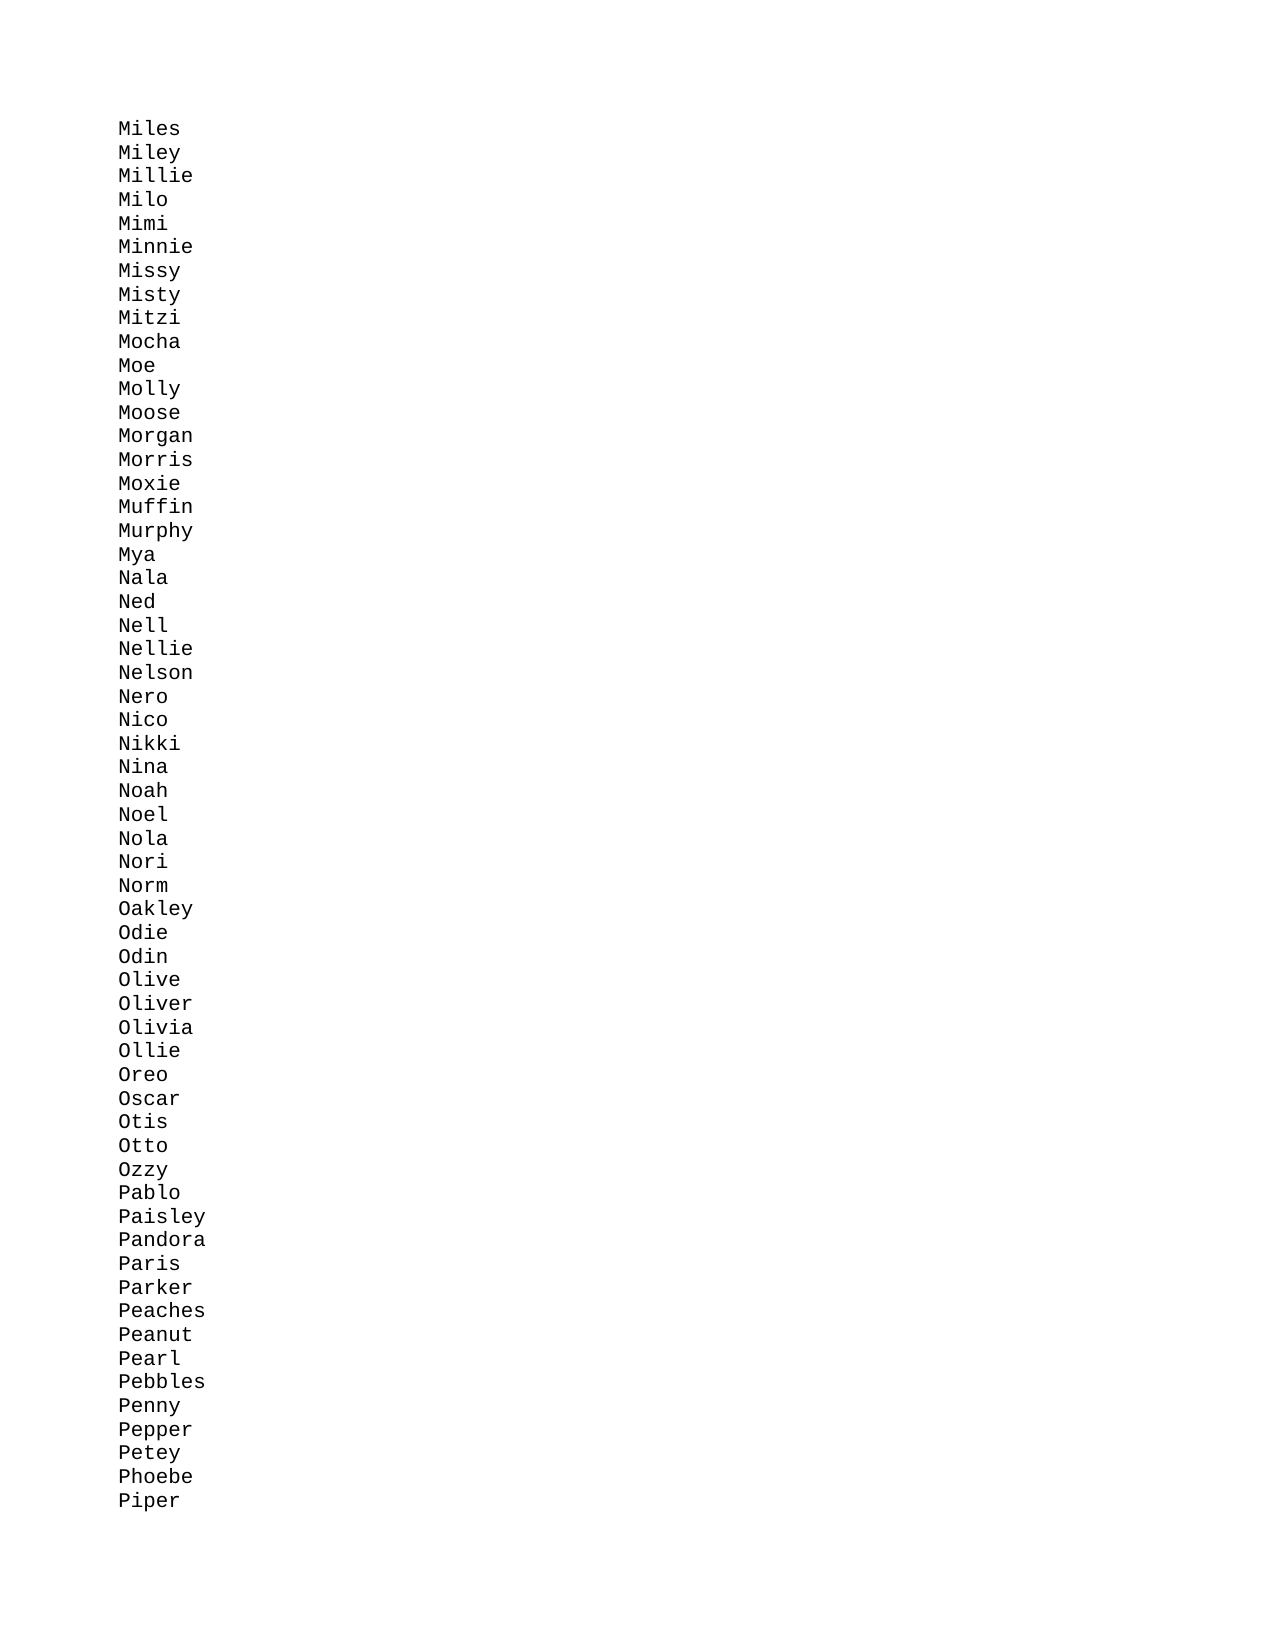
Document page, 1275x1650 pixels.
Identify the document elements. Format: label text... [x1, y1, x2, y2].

text Oliver [118, 993, 1157, 1017]
text Ozzy [118, 1158, 1157, 1182]
text Norm [118, 875, 1157, 898]
text Peaches [118, 1300, 1157, 1324]
text Oakley [118, 898, 1157, 922]
text Minnie [118, 236, 1157, 260]
text Ned [118, 591, 1157, 615]
text Nori [118, 851, 1157, 875]
text Piper [118, 1489, 1157, 1513]
text Morgan [118, 426, 1157, 449]
text Ollie [118, 1040, 1157, 1064]
text Miles [118, 118, 1157, 142]
text Noah [118, 780, 1157, 804]
text Olivia [118, 1017, 1157, 1040]
text Nola [118, 827, 1157, 851]
text Miley [118, 142, 1157, 165]
text Nikki [118, 733, 1157, 757]
text Nico [118, 709, 1157, 733]
text Nelson [118, 662, 1157, 686]
text Noel [118, 804, 1157, 827]
text Milo [118, 189, 1157, 213]
text Molly [118, 378, 1157, 402]
text Mocha [118, 331, 1157, 354]
text Parker [118, 1277, 1157, 1300]
text Odin [118, 946, 1157, 969]
text Olive [118, 969, 1157, 993]
text Misty [118, 284, 1157, 307]
text Mimi [118, 213, 1157, 236]
text Moe [118, 354, 1157, 378]
text Petey [118, 1442, 1157, 1466]
text Murphy [118, 520, 1157, 544]
text Oreo [118, 1064, 1157, 1088]
text Moose [118, 402, 1157, 426]
text Muffin [118, 496, 1157, 520]
text Nell [118, 615, 1157, 638]
text Peanut [118, 1324, 1157, 1348]
text Morris [118, 449, 1157, 473]
text Paisley [118, 1206, 1157, 1229]
text Missy [118, 260, 1157, 284]
text Nina [118, 757, 1157, 780]
text Millie [118, 165, 1157, 189]
text Otto [118, 1135, 1157, 1158]
text Mitzi [118, 307, 1157, 331]
text Otis [118, 1111, 1157, 1135]
text Pearl [118, 1348, 1157, 1371]
text Phoebe [118, 1466, 1157, 1489]
text Oscar [118, 1088, 1157, 1111]
text Pablo [118, 1182, 1157, 1206]
text Nero [118, 686, 1157, 709]
text Paris [118, 1253, 1157, 1277]
text Mya [118, 544, 1157, 567]
text Pebbles [118, 1371, 1157, 1395]
text Pepper [118, 1419, 1157, 1442]
text Penny [118, 1395, 1157, 1419]
text Pandora [118, 1229, 1157, 1253]
text Nala [118, 567, 1157, 591]
text Nellie [118, 638, 1157, 662]
text Odie [118, 922, 1157, 946]
text Moxie [118, 473, 1157, 496]
